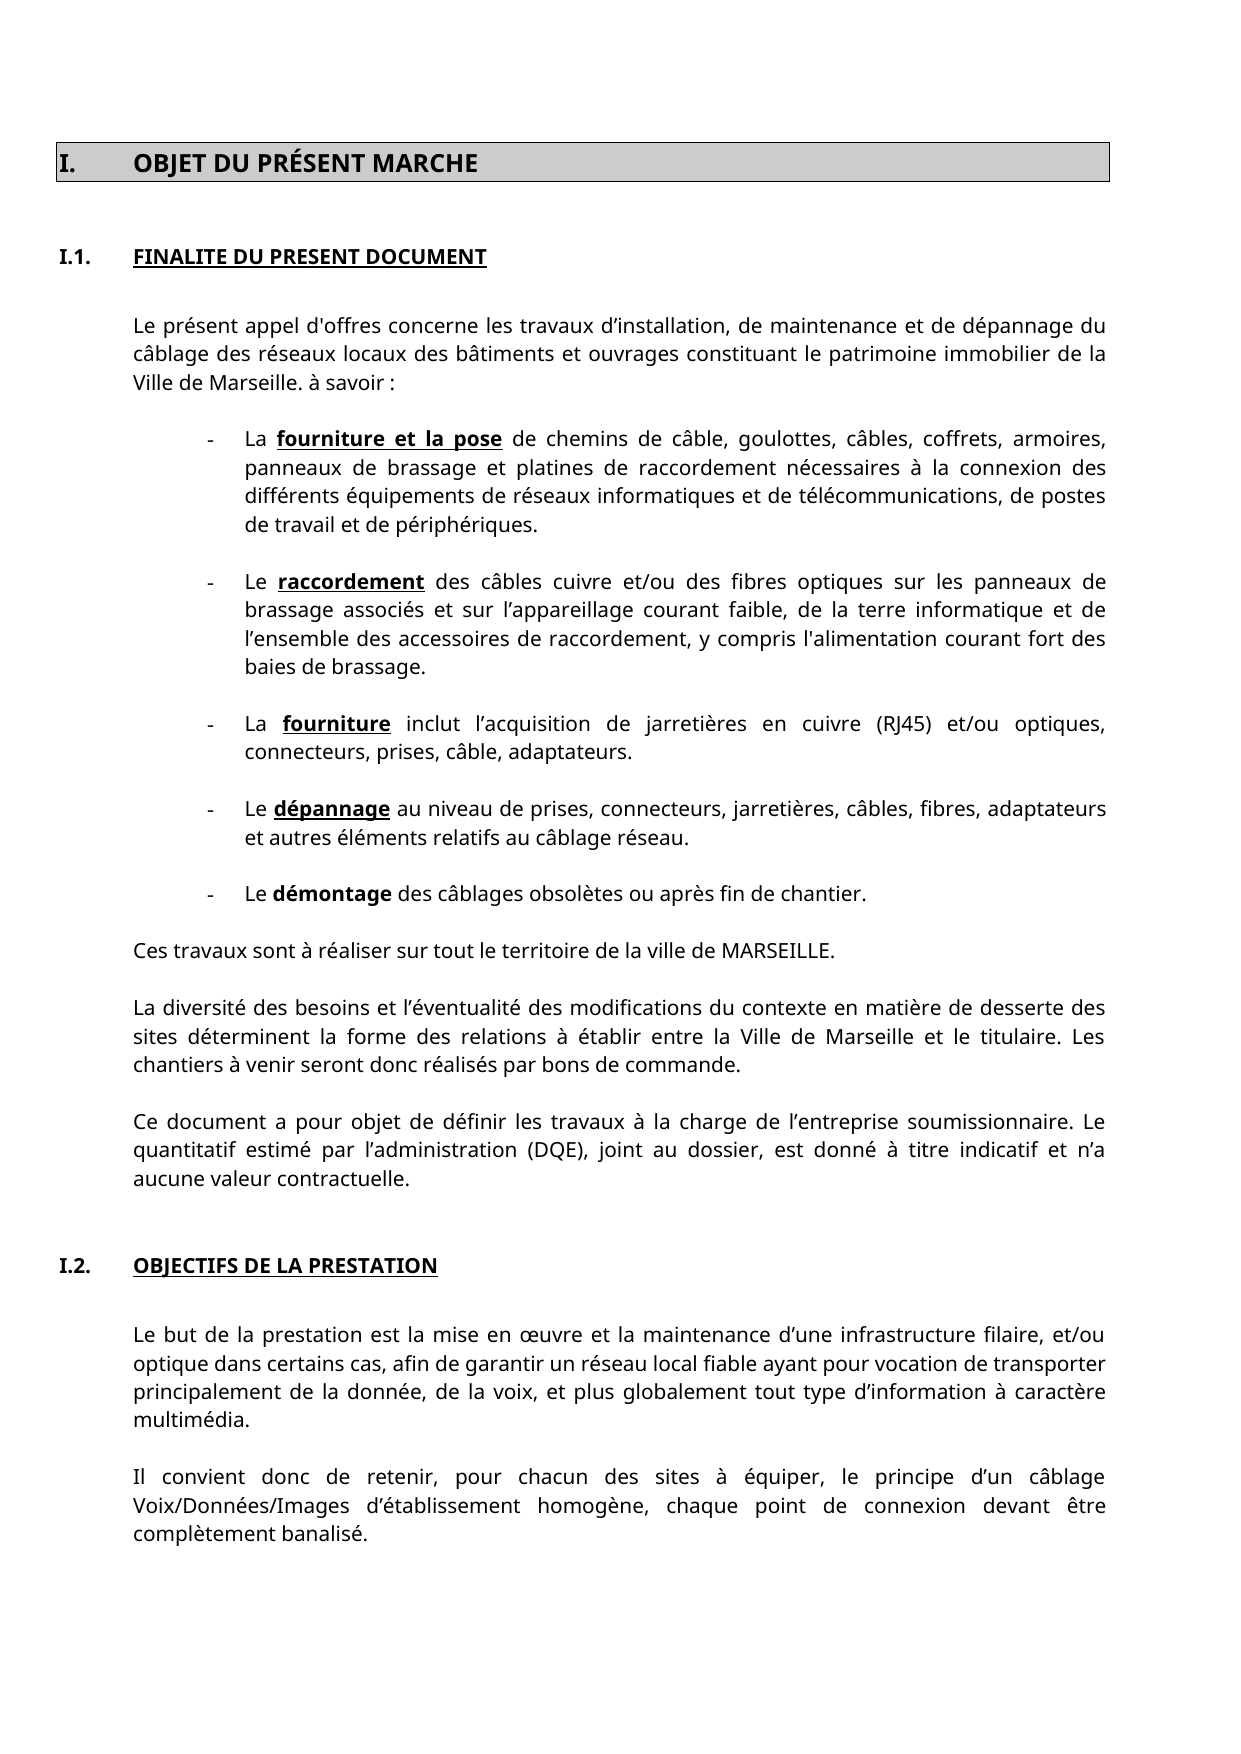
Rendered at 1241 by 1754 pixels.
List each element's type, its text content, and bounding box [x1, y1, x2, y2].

text Ce document a pour objet de définir les travaux à la charge de l’entreprise soumissionnaire. Le quantitatif estimé par l’administration (DQE), joint au dossier, est donné à titre indicatif et n’a aucune valeur contractuelle. [133, 1107, 1107, 1192]
list Le démontage des câblages obsolètes ou après fin de chantier. [207, 879, 1107, 908]
list La fourniture inclut l’acquisition de jarretières en cuivre (RJ45) et/ou optiques, connecteurs, prises, câble, adaptateurs. [207, 709, 1107, 766]
subtitle OBJET DU PRÉSENT MARCHE [57, 143, 1109, 181]
text La diversité des besoins et l’éventualité des modifications du contexte en matière de desserte des sites déterminent la forme des relations à établir entre la Ville de Marseille et le titulaire. Les chantiers à venir seront donc réalisés par bons de commande. [133, 993, 1107, 1079]
list Le dépannage au niveau de prises, connecteurs, jarretières, câbles, fibres, adaptateurs et autres éléments relatifs au câblage réseau. [207, 794, 1107, 851]
text Le but de la prestation est la mise en œuvre et la maintenance d’une infrastructure filaire, et/ou optique dans certains cas, afin de garantir un réseau local fiable ayant pour vocation de transporter principalement de la donnée, de la voix, et plus globalement tout type d’information à caractère multimédia. [133, 1320, 1107, 1434]
text Il convient donc de retenir, pour chacun des sites à équiper, le principe d’un câblage Voix/Données/Images d’établissement homogène, chaque point de connexion devant être complètement banalisé. [133, 1462, 1107, 1548]
text Le présent appel d'offres concerne les travaux d’installation, de maintenance et de dépannage du câblage des réseaux locaux des bâtiments et ouvrages constituant le patrimoine immobilier de la Ville de Marseille. à savoir : [133, 311, 1107, 396]
list La fourniture et la pose de chemins de câble, goulottes, câbles, coffrets, armoires, panneaux de brassage et platines de raccordement nécessaires à la connexion des différents équipements de réseaux informatiques et de télécommunications, de postes de travail et de périphériques. [207, 424, 1107, 538]
subtitle OBJECTIFS DE LA PRESTATION [59, 1251, 1107, 1280]
text Ces travaux sont à réaliser sur tout le territoire de la ville de MARSEILLE. [133, 936, 1107, 965]
list Le raccordement des câbles cuivre et/ou des fibres optiques sur les panneaux de brassage associés et sur l’appareillage courant faible, de la terre informatique et de l’ensemble des accessoires de raccordement, y compris l'alimentation courant fort des baies de brassage. [207, 567, 1107, 681]
subtitle FINALITE DU PRESENT DOCUMENT [59, 242, 1107, 271]
